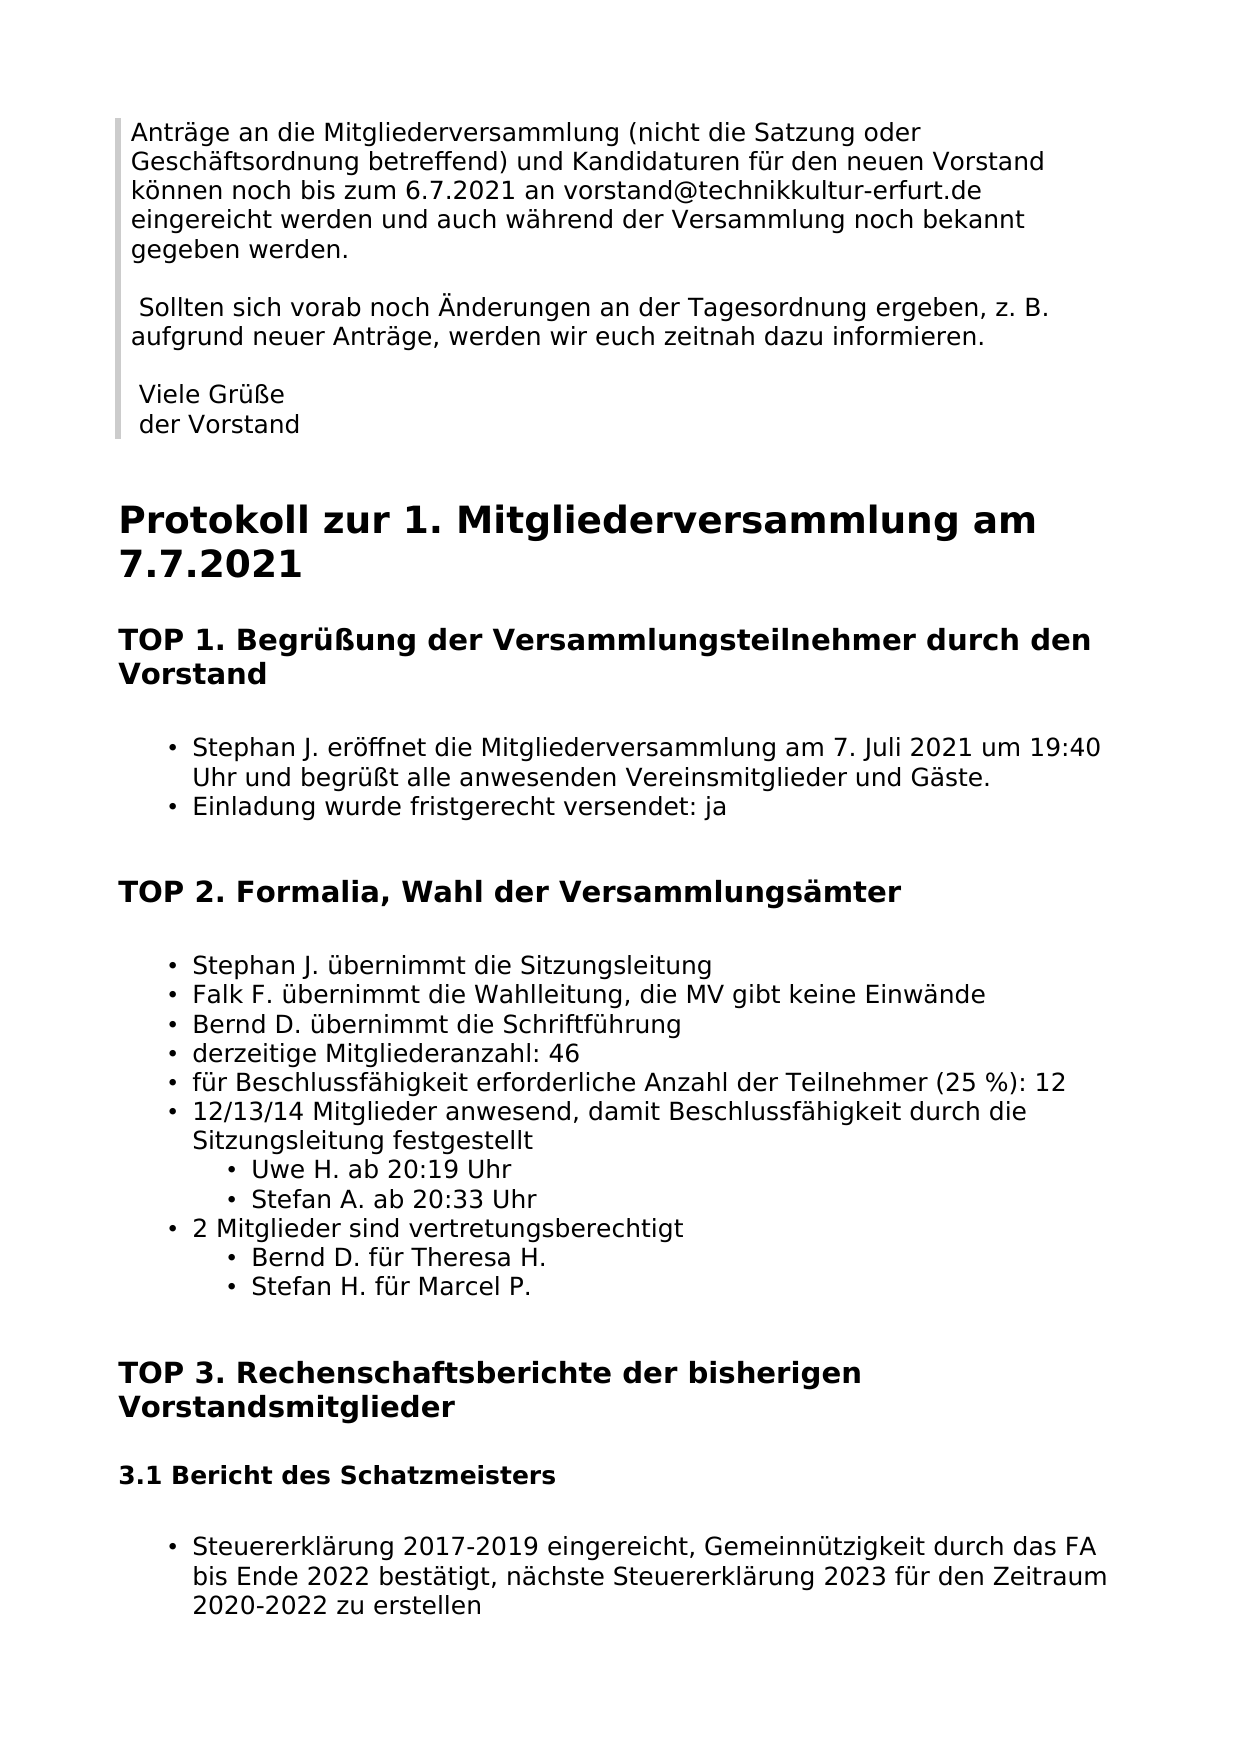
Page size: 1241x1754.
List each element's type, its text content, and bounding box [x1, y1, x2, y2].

list 12/13/14 Mitglieder anwesend, damit Beschlussfähigkeit durch die Sitzungsleitung festgestellt [177, 1097, 1122, 1156]
list Stephan J. übernimmt die Sitzungsleitung [177, 952, 1122, 981]
list Stefan A. ab 20:33 Uhr [236, 1185, 1122, 1214]
subtitle TOP 2. Formalia, Wahl der Versammlungsämter [118, 876, 1122, 909]
list derzeitige Mitgliederanzahl: 46 [177, 1039, 1122, 1068]
list Uwe H. ab 20:19 Uhr [236, 1156, 1122, 1185]
list für Beschlussfähigkeit erforderliche Anzahl der Teilnehmer (25 %): 12 [177, 1068, 1122, 1097]
list Falk F. übernimmt die Wahlleitung, die MV gibt keine Einwände [177, 981, 1122, 1010]
list Steuererklärung 2017-2019 eingereicht, Gemeinnützigkeit durch das FA bis Ende 2022 bestätigt, nächste Steuererklärung 2023 für den Zeitraum 2020-2022 zu erstellen [177, 1533, 1122, 1620]
list Bernd D. übernimmt die Schriftführung [177, 1010, 1122, 1039]
subtitle TOP 1. Begrüßung der Versammlungsteilnehmer durch den Vorstand [118, 624, 1122, 692]
list Stephan J. eröffnet die Mitgliederversammlung am 7. Juli 2021 um 19:40 Uhr und begrüßt alle anwesenden Vereinsmitglieder und Gäste. [177, 734, 1122, 792]
subtitle Protokoll zur 1. Mitgliederversammlung am 7.7.2021 [118, 499, 1122, 586]
list 2 Mitglieder sind vertretungsberechtigt [177, 1214, 1122, 1243]
list Bernd D. für Theresa H. [236, 1243, 1122, 1272]
subtitle TOP 3. Rechenschaftsberichte der bisherigen Vorstandsmitglieder [118, 1356, 1122, 1424]
list Stefan H. für Marcel P. [236, 1272, 1122, 1302]
list Einladung wurde fristgerecht versendet: ja [177, 792, 1122, 821]
table_header Anträge an die Mitgliederversammlung (nicht die Satzung oder Geschäftsordnung betreffend) und Kandidaturen für den neuen Vorstand können noch bis zum 6.7.2021 an vorstand@technikkultur-erfurt.de eingereicht werden und auch während der Versammlung noch bekannt gegeben werden. Sollten sich vorab noch Änderungen an der Tagesordnung ergeben, z. B. aufgrund neuer Anträge, werden wir euch zeitnah dazu informieren. Viele Grüße der Vorstand [121, 118, 1122, 439]
subtitle 3.1 Bericht des Schatzmeisters [118, 1461, 1122, 1491]
